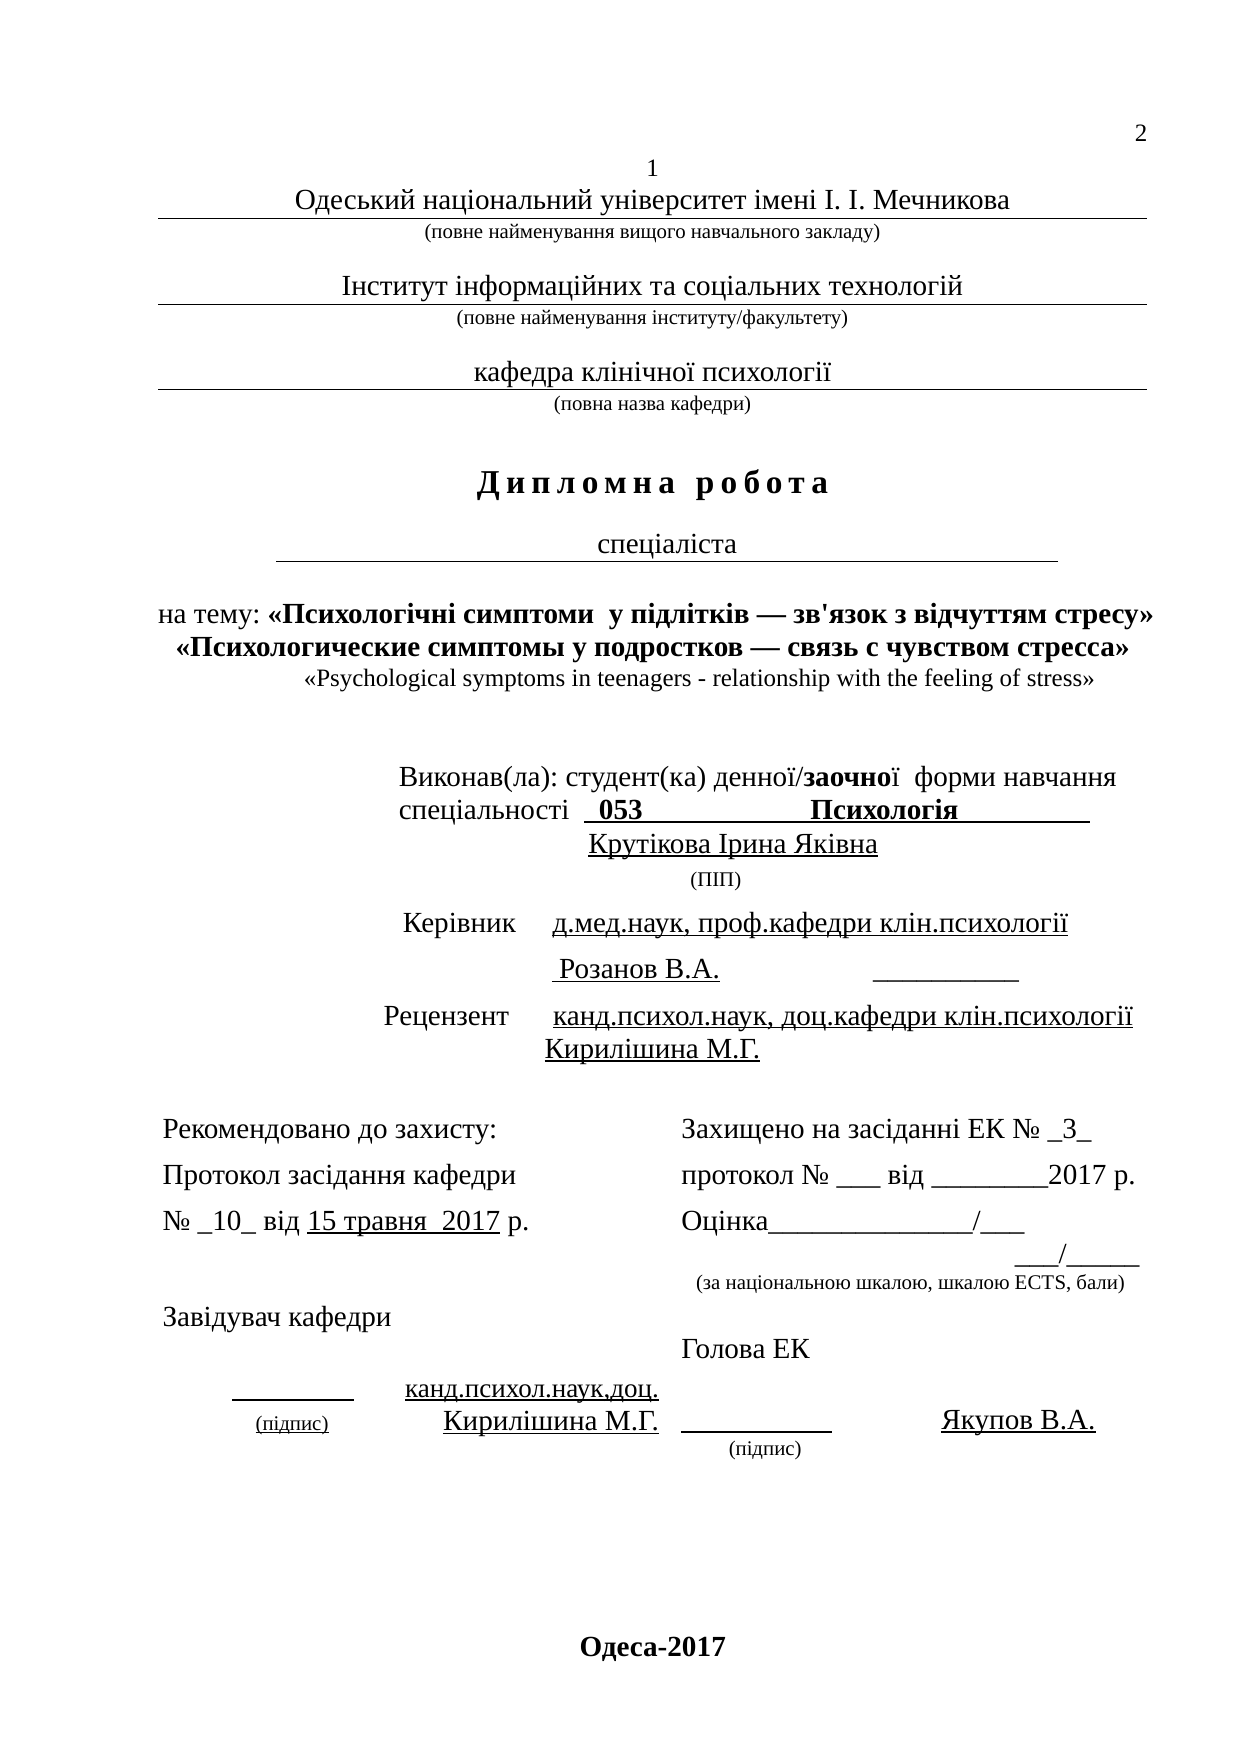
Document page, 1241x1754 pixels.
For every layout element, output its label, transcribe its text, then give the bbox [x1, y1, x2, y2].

text Одеса-2017 [158, 1629, 1147, 1662]
text Виконав(ла): студент(ка) денної/заочної форми навчання [158, 759, 1147, 792]
text (повне найменування вищого навчального закладу) [158, 219, 1147, 243]
table_cell [670, 1461, 1151, 1494]
text (повна назва кафедри) [158, 390, 1147, 414]
text «Psychological symptoms in teenagers - relationship with the feeling of stress» [158, 663, 1147, 692]
text на тему: «Психологічні симптоми у підлітків — зв'язок з відчуттям стресу» [158, 596, 1176, 629]
text Керівник д.мед.наук, проф.кафедри клін.психології [158, 906, 1147, 939]
text Крутікова Ірина Яківна [158, 826, 1147, 859]
table_header Захищено на засіданні ЕК № _3_ протокол № ___ від ________2017 р. Оцінка______________/___ ___/_____ (за національною шкалою, шкалою ЕСТS, бали) Голова ЕК Якупов В.А. (підпис) [670, 1111, 1151, 1461]
table_header Рекомендовано до захисту: Протокол засідання кафедри № _10_ від 15 травня 2017 р. Завідувач кафедри канд.психол.наук,доц. (підпис) Кирилішина М.Г. [151, 1111, 670, 1461]
text Одеський національний університет імені І. І. Мечникова [158, 182, 1147, 218]
table_cell [151, 1461, 670, 1494]
text Інститут інформаційних та соціальних технологій [158, 268, 1147, 304]
text спеціальності _053__ ________Психологія_________ [158, 792, 1147, 826]
text кафедра клінічної психології [158, 354, 1147, 389]
text «Психологические симптомы у подростков — связь с чувством стресса» [158, 629, 1147, 663]
text спеціаліста [276, 526, 1058, 561]
text Рецензент канд.психол.наук, доц.кафедри клін.психології Кирилішина М.Г. [158, 998, 1147, 1065]
text Розанов В.А. __________ [158, 952, 1147, 985]
text Дипломна робота [158, 462, 1147, 501]
text (повне найменування інституту/факультету) [158, 305, 1147, 329]
text (ПІП) [158, 859, 1147, 893]
